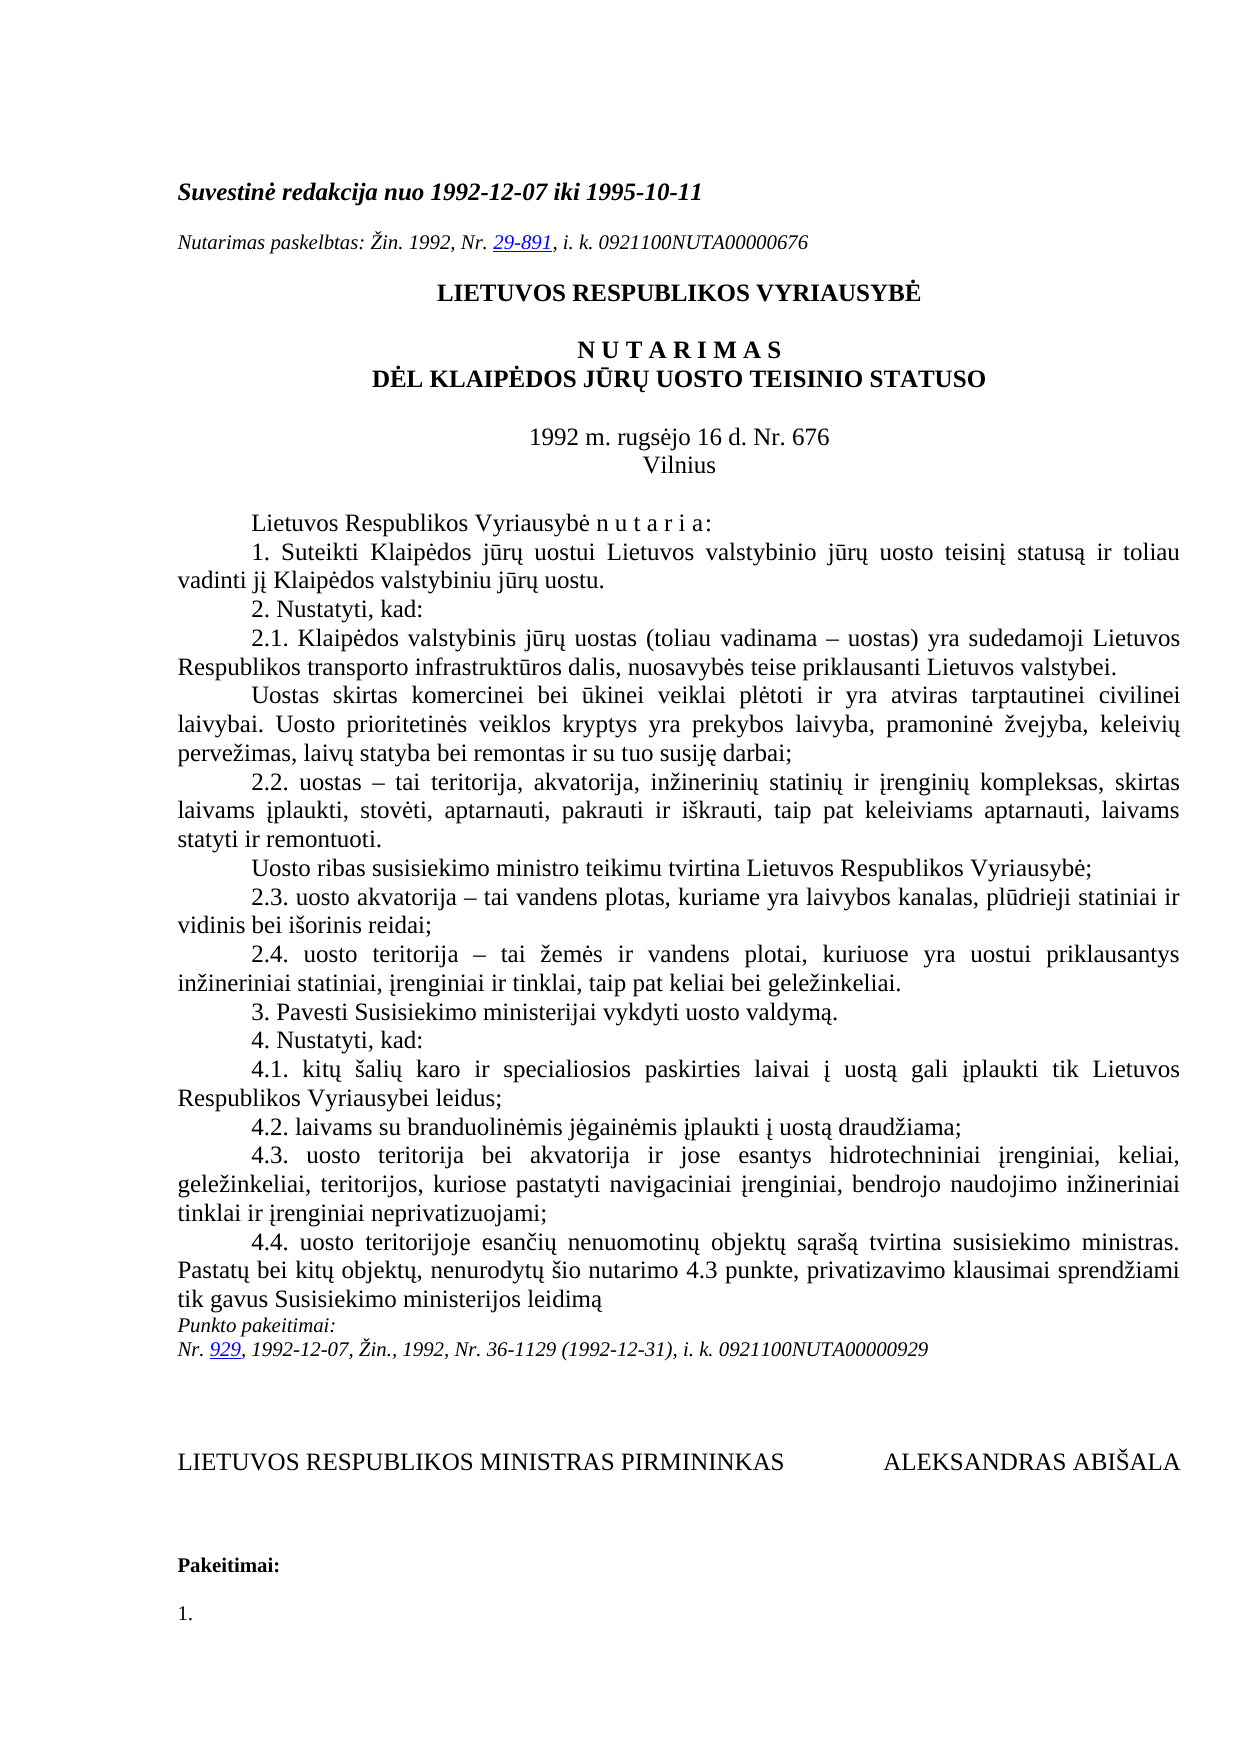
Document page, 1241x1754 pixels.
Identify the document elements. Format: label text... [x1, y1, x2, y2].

text 1. Suteikti Klaipėdos jūrų uostui Lietuvos valstybinio jūrų uosto teisinį statusą ir toliau vadinti jį Klaipėdos valstybiniu jūrų uostu. [177, 537, 1181, 594]
text 4.1. kitų šalių karo ir specialiosios paskirties laivai į uostą gali įplaukti tik Lietuvos Respublikos Vyriausybei leidus; [177, 1054, 1181, 1112]
text 2. Nustatyti, kad: [177, 594, 1181, 623]
text Nutarimas paskelbtas: Žin. 1992, Nr. 29-891, i. k. 0921100NUTA00000676 [177, 230, 1181, 254]
text 1992 m. rugsėjo 16 d. Nr. 676 [177, 422, 1181, 451]
text 4.4. uosto teritorijoje esančių nenuomotinų objektų sąrašą tvirtina susisiekimo ministras. Pastatų bei kitų objektų, nenurodytų šio nutarimo 4.3 punkte, privatizavimo klausimai sprendžiami tik gavus Susisiekimo ministerijos leidimą [177, 1227, 1181, 1313]
text 4. Nustatyti, kad: [177, 1026, 1181, 1054]
text LIETUVOS RESPUBLIKOS MINISTRAS PIRMININKAS ALEKSANDRAS ABIŠALA [177, 1447, 1181, 1476]
text 2.3. uosto akvatorija – tai vandens plotas, kuriame yra laivybos kanalas, plūdrieji statiniai ir vidinis bei išorinis reidai; [177, 882, 1181, 939]
text 3. Pavesti Susisiekimo ministerijai vykdyti uosto valdymą. [177, 997, 1181, 1026]
text Uosto ribas susisiekimo ministro teikimu tvirtina Lietuvos Respublikos Vyriausybė; [177, 853, 1181, 882]
text 1. [177, 1601, 1181, 1625]
text Lietuvos Respublikos Vyriausybė nutaria: [177, 508, 1181, 537]
text Vilnius [177, 451, 1181, 479]
text DĖL KLAIPĖDOS JŪRŲ UOSTO TEISINIO STATUSO [177, 364, 1181, 393]
text Pakeitimai: [177, 1553, 1181, 1577]
text 4.3. uosto teritorija bei akvatorija ir jose esantys hidrotechniniai įrenginiai, keliai, geležinkeliai, teritorijos, kuriose pastatyti navigaciniai įrenginiai, bendrojo naudojimo inžineriniai tinklai ir įrenginiai neprivatizuojami; [177, 1141, 1181, 1227]
text Nr. 929, 1992-12-07, Žin., 1992, Nr. 36-1129 (1992-12-31), i. k. 0921100NUTA00000929 [177, 1337, 1181, 1361]
text LIETUVOS RESPUBLIKOS VYRIAUSYBĖ [177, 278, 1181, 307]
text Punkto pakeitimai: [177, 1313, 1181, 1337]
text 2.1. Klaipėdos valstybinis jūrų uostas (toliau vadinama – uostas) yra sudedamoji Lietuvos Respublikos transporto infrastruktūros dalis, nuosavybės teise priklausanti Lietuvos valstybei. [177, 623, 1181, 681]
text Suvestinė redakcija nuo 1992-12-07 iki 1995-10-11 [177, 177, 1181, 206]
text Uostas skirtas komercinei bei ūkinei veiklai plėtoti ir yra atviras tarptautinei civilinei laivybai. Uosto prioritetinės veiklos kryptys yra prekybos laivyba, pramoninė žvejyba, keleivių pervežimas, laivų statyba bei remontas ir su tuo susiję darbai; [177, 681, 1181, 767]
text 4.2. laivams su branduolinėmis jėgainėmis įplaukti į uostą draudžiama; [177, 1112, 1181, 1141]
text 2.2. uostas – tai teritorija, akvatorija, inžinerinių statinių ir įrenginių kompleksas, skirtas laivams įplaukti, stovėti, aptarnauti, pakrauti ir iškrauti, taip pat keleiviams aptarnauti, laivams statyti ir remontuoti. [177, 767, 1181, 853]
text 2.4. uosto teritorija – tai žemės ir vandens plotai, kuriuose yra uostui priklausantys inžineriniai statiniai, įrenginiai ir tinklai, taip pat keliai bei geležinkeliai. [177, 939, 1181, 997]
text N U T A R I M A S [177, 336, 1181, 364]
